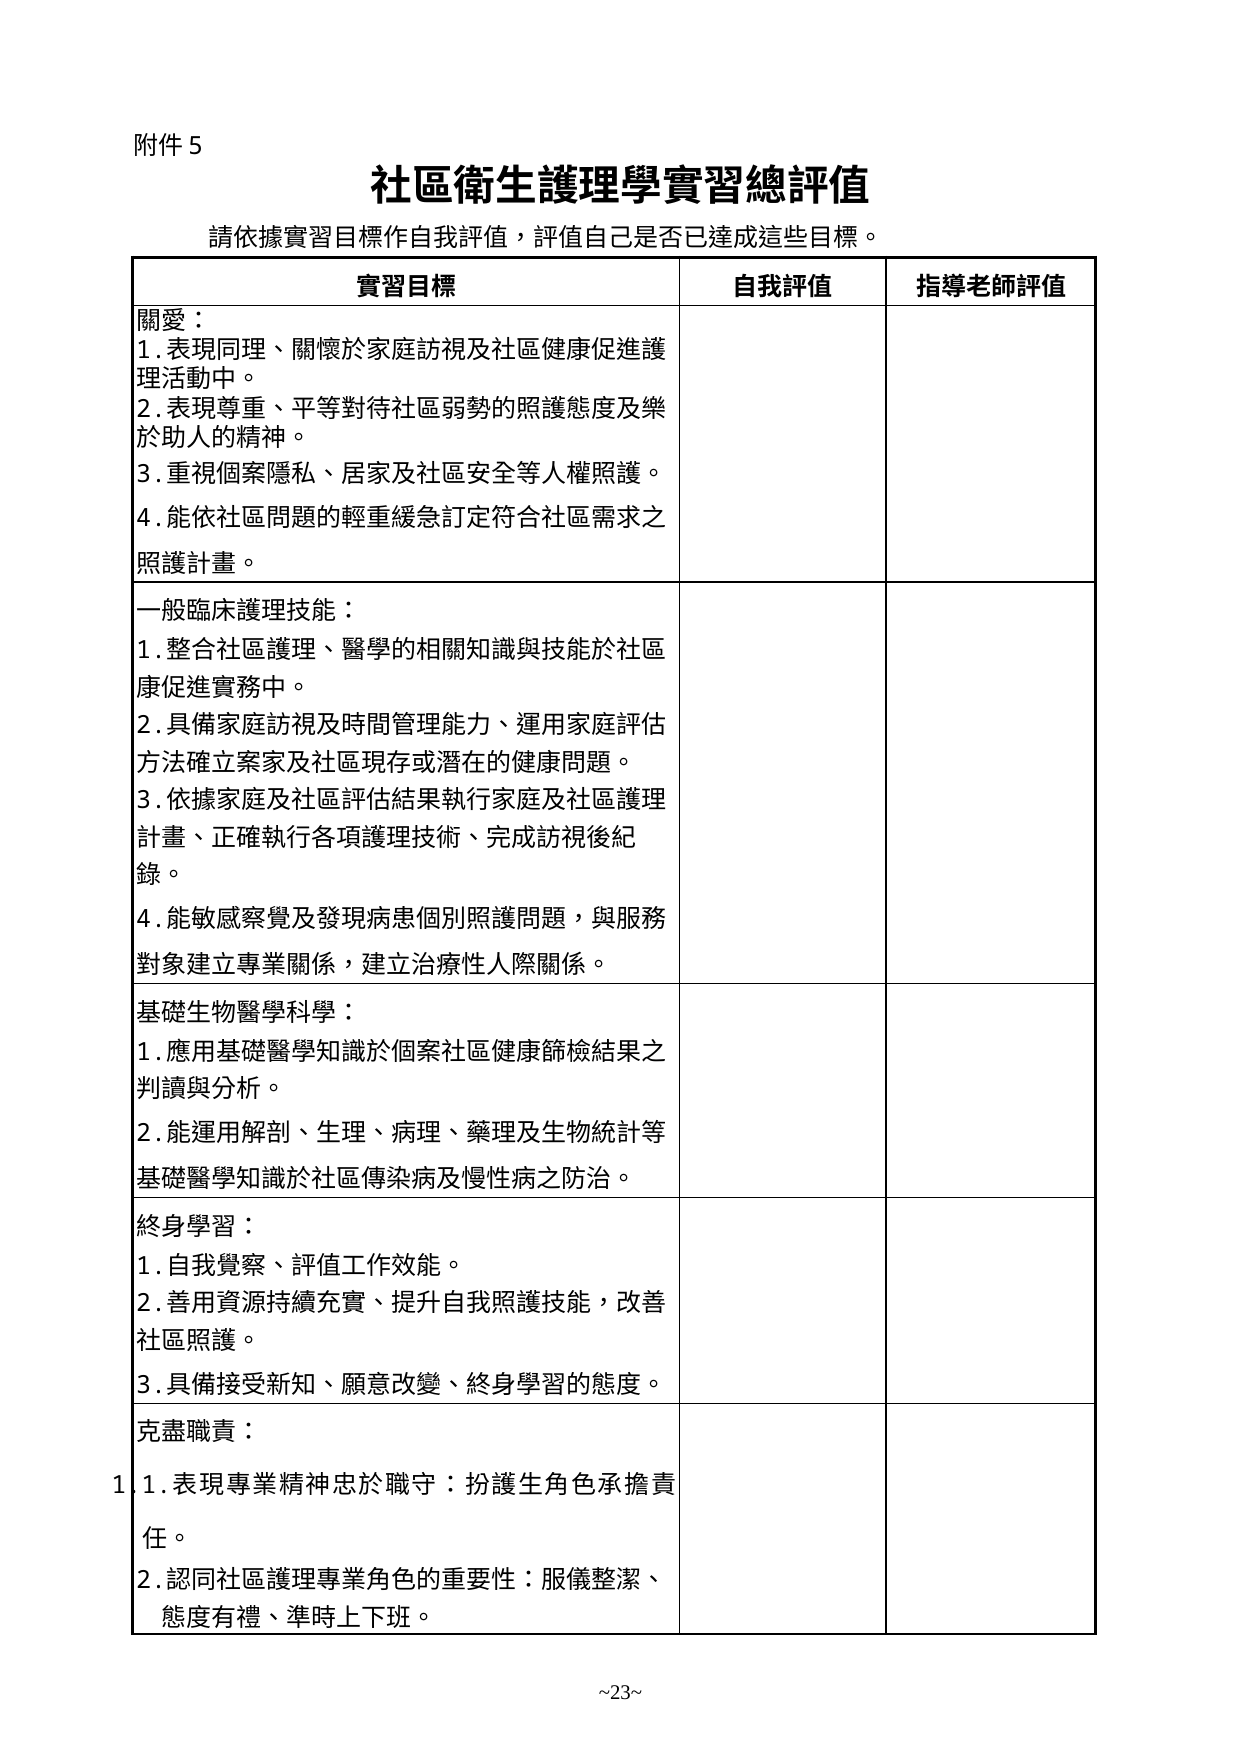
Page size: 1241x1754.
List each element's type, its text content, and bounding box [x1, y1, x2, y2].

table_header 實習目標 [134, 259, 679, 304]
table_cell [887, 984, 1094, 1197]
table_cell [680, 1404, 885, 1633]
text 附件5 [133, 118, 1107, 164]
table_cell [887, 583, 1094, 983]
table_cell [680, 583, 885, 983]
table_header 指導老師評值 [887, 259, 1094, 304]
table_cell 關愛： 1.表現同理、關懷於家庭訪視及社區健康促進護理活動中。 2.表現尊重、平等對待社區弱勢的照護態度及樂於助人的精神。 3.重視個案隱私、居家及社區安全等人權照護。 4.能依社區問題的輕重緩急訂定符合社區需求之照護計畫。 [134, 306, 679, 581]
text 社區衛生護理學實習總評值 [133, 164, 1107, 210]
table_cell [887, 1198, 1094, 1402]
table_cell 終身學習： 1.自我覺察、評值工作效能。 2.善用資源持續充實、提升自我照護技能，改善社區照護。 3.具備接受新知、願意改變、終身學習的態度。 [134, 1198, 679, 1402]
table_cell 基礎生物醫學科學： 1.應用基礎醫學知識於個案社區健康篩檢結果之判讀與分析。 2.能運用解剖、生理、病理、藥理及生物統計等基礎醫學知識於社區傳染病及慢性病之防治。 [134, 984, 679, 1197]
table_cell [680, 1198, 885, 1402]
table_header 自我評值 [680, 259, 885, 304]
table_cell [680, 306, 885, 581]
table_cell [887, 306, 1094, 581]
table_cell [887, 1404, 1094, 1633]
table_cell [680, 984, 885, 1197]
text 請依據實習目標作自我評值，評值自己是否已達成這些目標。 [133, 210, 1107, 256]
table_cell 一般臨床護理技能： 1.整合社區護理、醫學的相關知識與技能於社區康促進實務中。 2.具備家庭訪視及時間管理能力、運用家庭評估方法確立案家及社區現存或潛在的健康問題。 3.依據家庭及社區評估結果執行家庭及社區護理計畫、正確執行各項護理技術、完成訪視後紀錄。 4.能敏感察覺及發現病患個別照護問題，與服務對象建立專業關係，建立治療性人際關係。 [134, 583, 679, 983]
table_cell 克盡職責： 1.1.表現專業精神忠於職守：扮護生角色承擔責任。 2.認同社區護理專業角色的重要性：服儀整潔、態度有禮、準時上下班。 3.能培養社區自主管理能力、健康促進及照護能力、並自我評價工作效能。 [134, 1404, 679, 1633]
